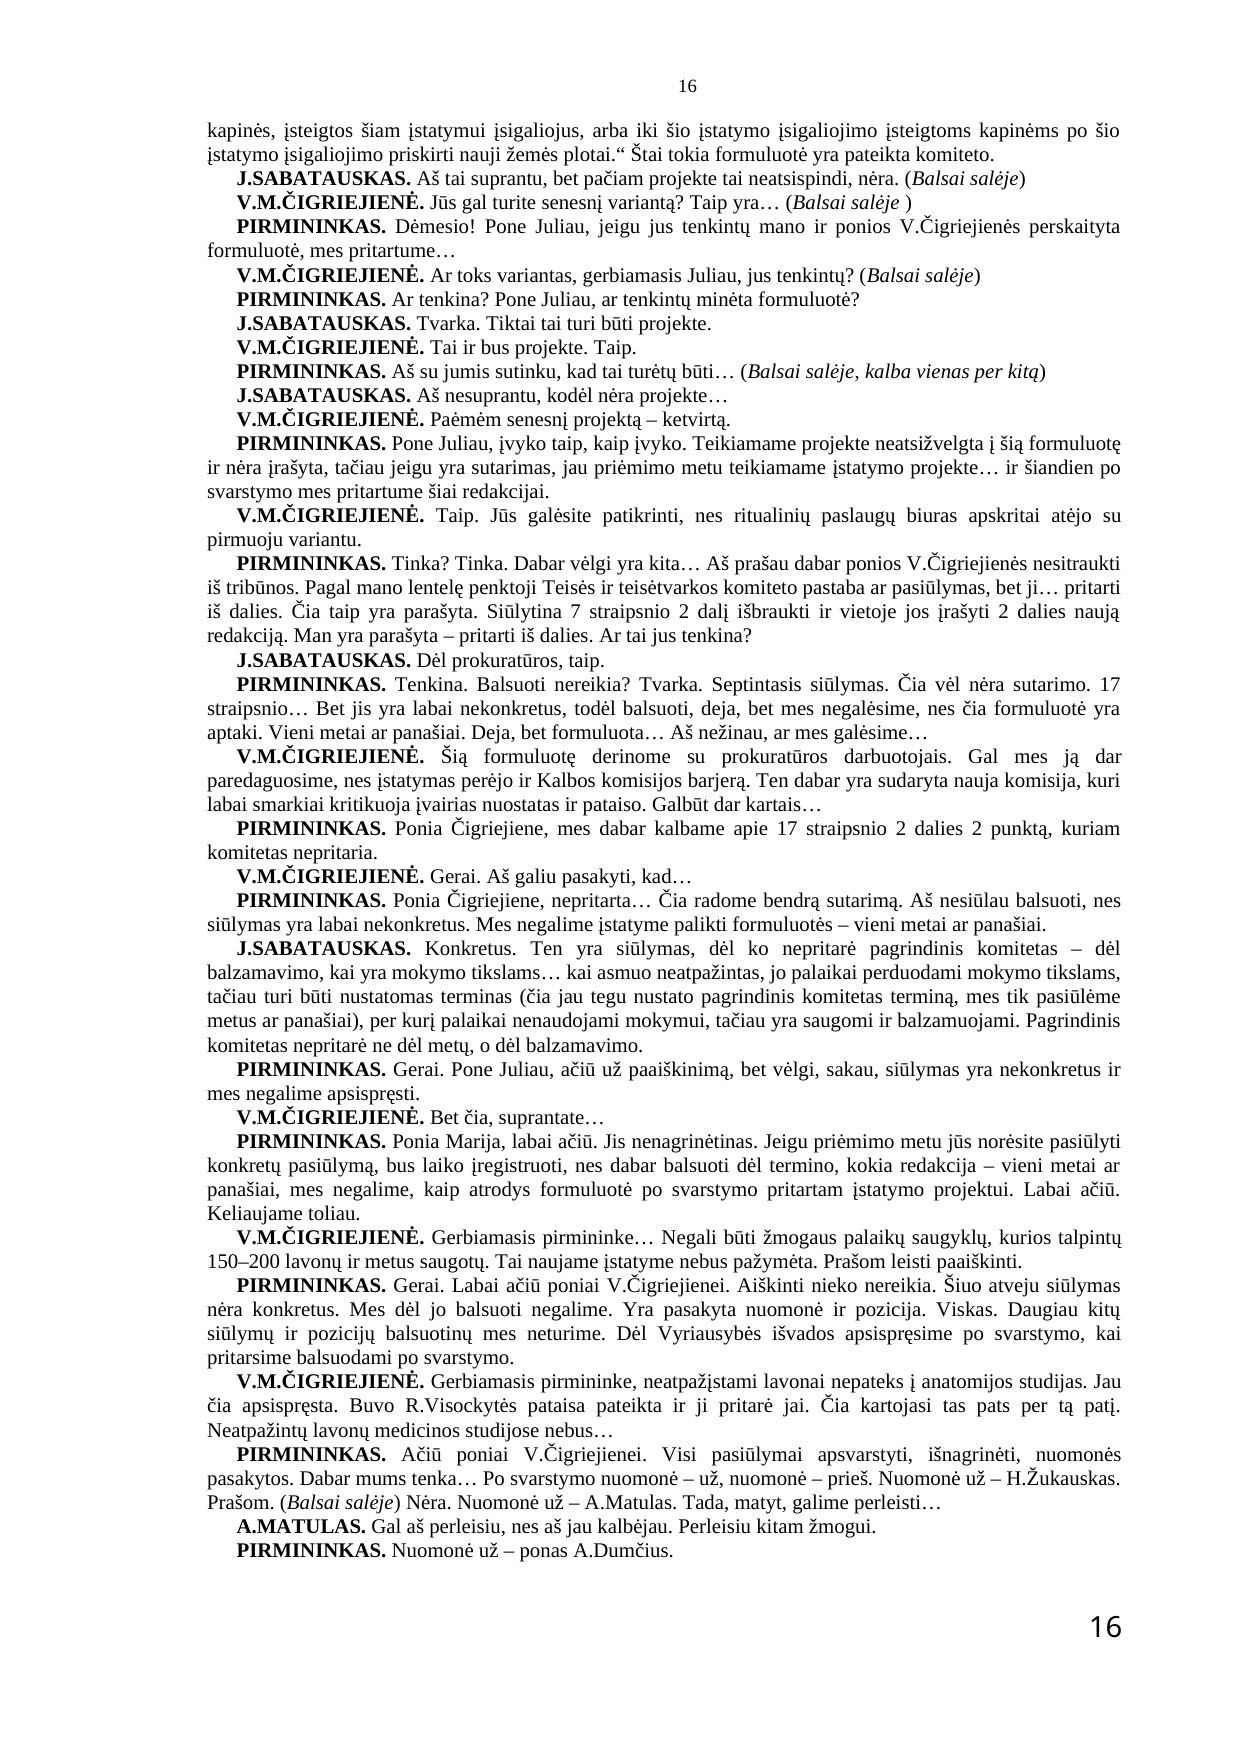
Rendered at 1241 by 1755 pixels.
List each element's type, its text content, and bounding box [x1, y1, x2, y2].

text V.M.ČIGRIEJIENĖ. Paėmėm senesnį projektą – ketvirtą. [207, 407, 1122, 431]
text J.SABATAUSKAS. Tvarka. Tiktai tai turi būti projekte. [207, 311, 1122, 335]
text V.M.ČIGRIEJIENĖ. Gerbiamasis pirmininke, neatpažįstami lavonai nepateks į anatomijos studijas. Jau čia apsispręsta. Buvo R.Visockytės pataisa pateikta ir ji pritarė jai. Čia kartojasi tas pats per tą patį. Neatpažintų lavonų medicinos studijose nebus… [207, 1369, 1122, 1442]
text PIRMININKAS. Aš su jumis sutinku, kad tai turėtų būti… (Balsai salėje, kalba vienas per kitą) [207, 359, 1122, 383]
text PIRMININKAS. Tenkina. Balsuoti nereikia? Tvarka. Septintasis siūlymas. Čia vėl nėra sutarimo. 17 straipsnio… Bet jis yra labai nekonkretus, todėl balsuoti, deja, bet mes negalėsime, nes čia formuluotė yra aptaki. Vieni metai ar panašiai. Deja, bet formuluota… Aš nežinau, ar mes galėsime… [207, 672, 1122, 744]
text kapinės, įsteigtos šiam įstatymui įsigaliojus, arba iki šio įstatymo įsigaliojimo įsteigtoms kapinėms po šio įstatymo įsigaliojimo priskirti nauji žemės plotai.“ Štai tokia formuluotė yra pateikta komiteto. [207, 118, 1122, 166]
text J.SABATAUSKAS. Konkretus. Ten yra siūlymas, dėl ko nepritarė pagrindinis komitetas – dėl balzamavimo, kai yra mokymo tikslams… kai asmuo neatpažintas, jo palaikai perduodami mokymo tikslams, tačiau turi būti nustatomas terminas (čia jau tegu nustato pagrindinis komitetas terminą, mes tik pasiūlėme metus ar panašiai), per kurį palaikai nenaudojami mokymui, tačiau yra saugomi ir balzamuojami. Pagrindinis komitetas nepritarė ne dėl metų, o dėl balzamavimo. [207, 936, 1122, 1057]
text V.M.ČIGRIEJIENĖ. Tai ir bus projekte. Taip. [207, 335, 1122, 359]
text V.M.ČIGRIEJIENĖ. Gerbiamasis pirmininke… Negali būti žmogaus palaikų saugyklų, kurios talpintų 150–200 lavonų ir metus saugotų. Tai naujame įstatyme nebus pažymėta. Prašom leisti paaiškinti. [207, 1225, 1122, 1273]
text PIRMININKAS. Gerai. Labai ačiū poniai V.Čigriejienei. Aiškinti nieko nereikia. Šiuo atveju siūlymas nėra konkretus. Mes dėl jo balsuoti negalime. Yra pasakyta nuomonė ir pozicija. Viskas. Daugiau kitų siūlymų ir pozicijų balsuotinų mes neturime. Dėl Vyriausybės išvados apsispręsime po svarstymo, kai pritarsime balsuodami po svarstymo. [207, 1273, 1122, 1369]
text V.M.ČIGRIEJIENĖ. Šią formuluotę derinome su prokuratūros darbuotojais. Gal mes ją dar paredaguosime, nes įstatymas perėjo ir Kalbos komisijos barjerą. Ten dabar yra sudaryta nauja komisija, kuri labai smarkiai kritikuoja įvairias nuostatas ir pataiso. Galbūt dar kartais… [207, 744, 1122, 816]
text PIRMININKAS. Dėmesio! Pone Juliau, jeigu jus tenkintų mano ir ponios V.Čigriejienės perskaityta formuluotė, mes pritartume… [207, 214, 1122, 262]
text PIRMININKAS. Gerai. Pone Juliau, ačiū už paaiškinimą, bet vėlgi, sakau, siūlymas yra nekonkretus ir mes negalime apsispręsti. [207, 1057, 1122, 1105]
text J.SABATAUSKAS. Aš nesuprantu, kodėl nėra projekte… [207, 383, 1122, 407]
text PIRMININKAS. Tinka? Tinka. Dabar vėlgi yra kita… Aš prašau dabar ponios V.Čigriejienės nesitraukti iš tribūnos. Pagal mano lentelę penktoji Teisės ir teisėtvarkos komiteto pastaba ar pasiūlymas, bet ji… pritarti iš dalies. Čia taip yra parašyta. Siūlytina 7 straipsnio 2 dalį išbraukti ir vietoje jos įrašyti 2 dalies naują redakciją. Man yra parašyta – pritarti iš dalies. Ar tai jus tenkina? [207, 551, 1122, 647]
text V.M.ČIGRIEJIENĖ. Gerai. Aš galiu pasakyti, kad… [207, 864, 1122, 888]
text PIRMININKAS. Ar tenkina? Pone Juliau, ar tenkintų minėta formuluotė? [207, 287, 1122, 311]
text PIRMININKAS. Ponia Marija, labai ačiū. Jis nenagrinėtinas. Jeigu priėmimo metu jūs norėsite pasiūlyti konkretų pasiūlymą, bus laiko įregistruoti, nes dabar balsuoti dėl termino, kokia redakcija – vieni metai ar panašiai, mes negalime, kaip atrodys formuluotė po svarstymo pritartam įstatymo projektui. Labai ačiū. Keliaujame toliau. [207, 1129, 1122, 1225]
text PIRMININKAS. Pone Juliau, įvyko taip, kaip įvyko. Teikiamame projekte neatsižvelgta į šią formuluotę ir nėra įrašyta, tačiau jeigu yra sutarimas, jau priėmimo metu teikiamame įstatymo projekte… ir šiandien po svarstymo mes pritartume šiai redakcijai. [207, 431, 1122, 503]
text PIRMININKAS. Ponia Čigriejiene, mes dabar kalbame apie 17 straipsnio 2 dalies 2 punktą, kuriam komitetas nepritaria. [207, 816, 1122, 864]
text V.M.ČIGRIEJIENĖ. Jūs gal turite senesnį variantą? Taip yra… (Balsai salėje ) [207, 190, 1122, 214]
text PIRMININKAS. Nuomonė už – ponas A.Dumčius. [207, 1538, 1122, 1562]
text J.SABATAUSKAS. Dėl prokuratūros, taip. [207, 647, 1122, 672]
text J.SABATAUSKAS. Aš tai suprantu, bet pačiam projekte tai neatsispindi, nėra. (Balsai salėje) [207, 166, 1122, 190]
text PIRMININKAS. Ponia Čigriejiene, nepritarta… Čia radome bendrą sutarimą. Aš nesiūlau balsuoti, nes siūlymas yra labai nekonkretus. Mes negalime įstatyme palikti formuluotės – vieni metai ar panašiai. [207, 888, 1122, 936]
text V.M.ČIGRIEJIENĖ. Bet čia, suprantate… [207, 1105, 1122, 1129]
text PIRMININKAS. Ačiū poniai V.Čigriejienei. Visi pasiūlymai apsvarstyti, išnagrinėti, nuomonės pasakytos. Dabar mums tenka… Po svarstymo nuomonė – už, nuomonė – prieš. Nuomonė už – H.Žukauskas. Prašom. (Balsai salėje) Nėra. Nuomonė už – A.Matulas. Tada, matyt, galime perleisti… [207, 1442, 1122, 1514]
text V.M.ČIGRIEJIENĖ. Ar toks variantas, gerbiamasis Juliau, jus tenkintų? (Balsai salėje) [207, 262, 1122, 287]
text V.M.ČIGRIEJIENĖ. Taip. Jūs galėsite patikrinti, nes ritualinių paslaugų biuras apskritai atėjo su pirmuoju variantu. [207, 503, 1122, 551]
text A.MATULAS. Gal aš perleisiu, nes aš jau kalbėjau. Perleisiu kitam žmogui. [207, 1514, 1122, 1538]
